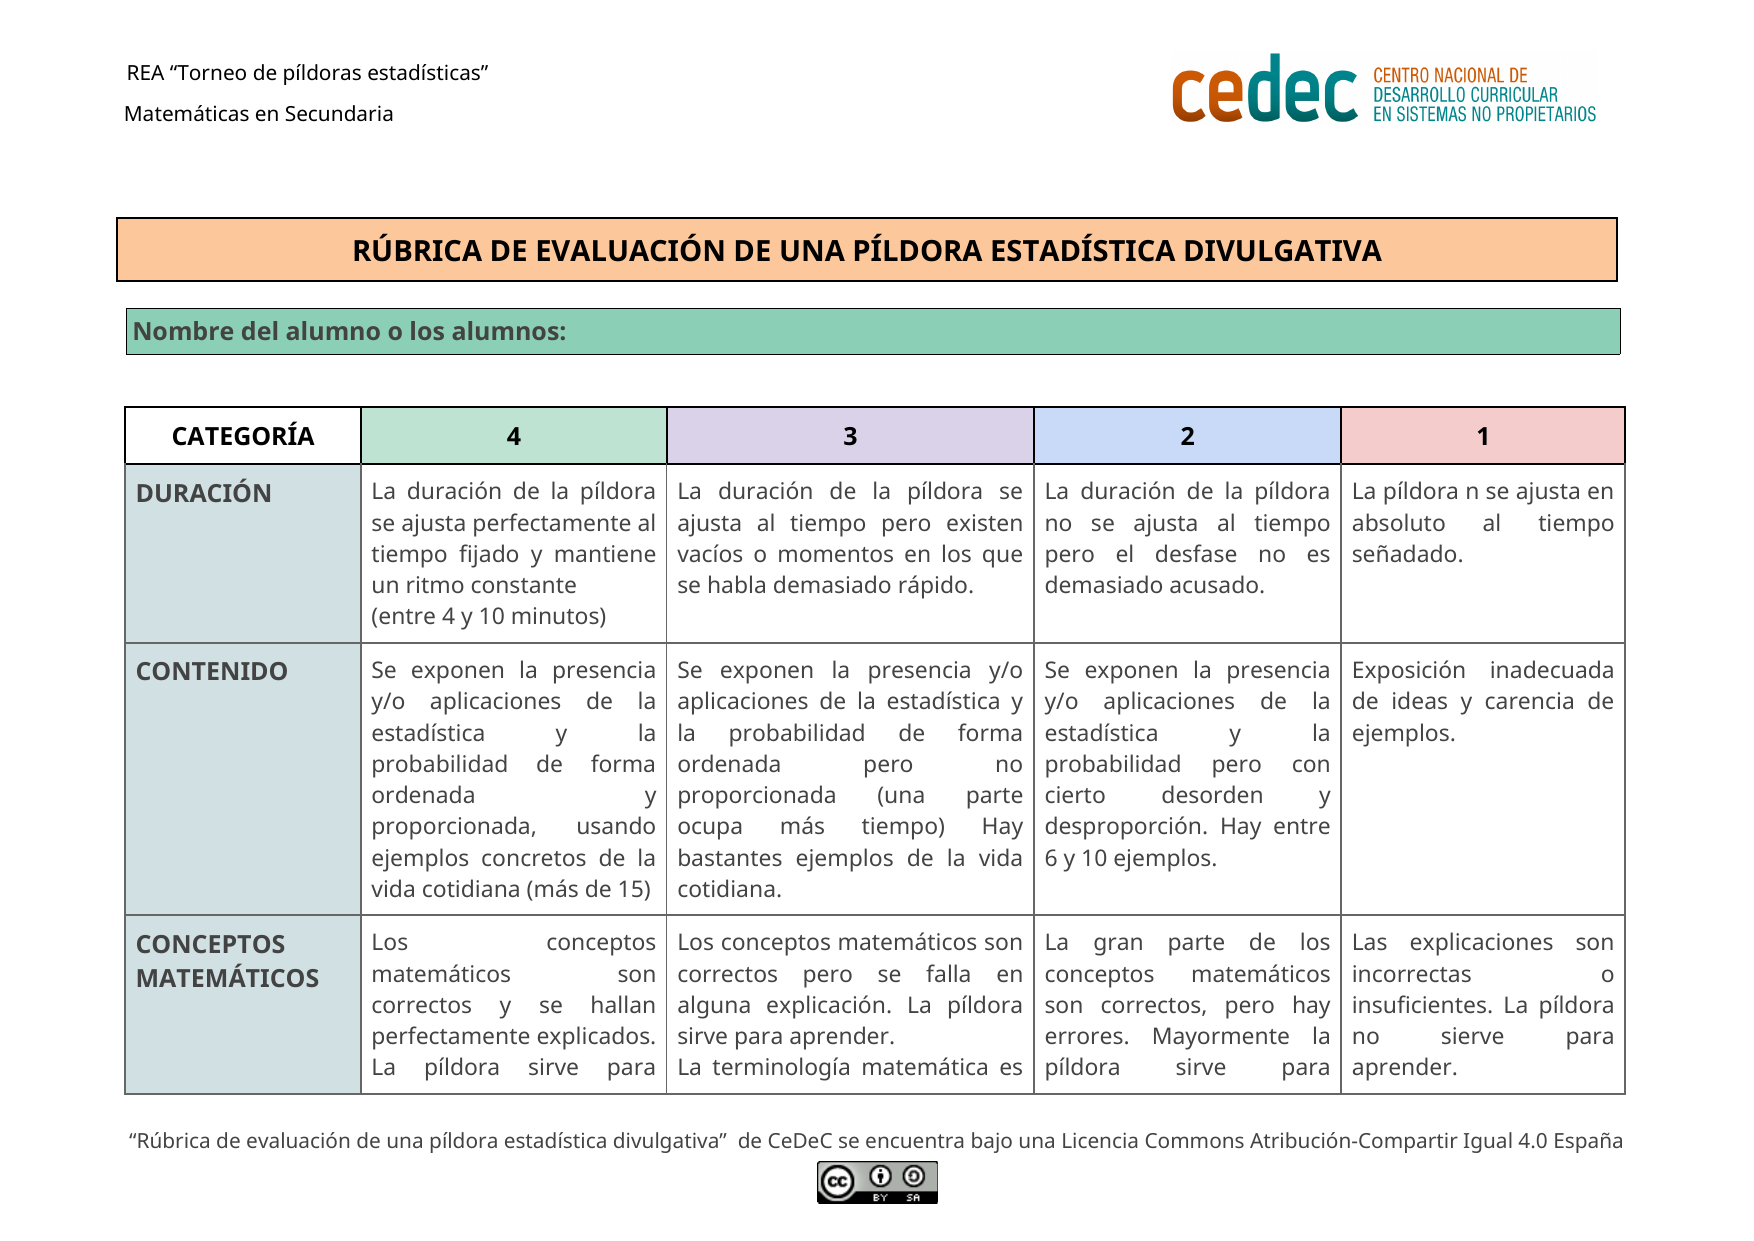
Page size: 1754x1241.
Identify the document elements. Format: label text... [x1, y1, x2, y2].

table_cell Exposición inadecuada de ideas y carencia de ejemplos. [1342, 644, 1624, 914]
table_cell La gran parte de los conceptos matemáticos son correctos, pero hay errores. Mayormente la píldora sirve para [1035, 916, 1340, 1093]
table_header Nombre del alumno o los alumnos: [127, 309, 1620, 354]
table_cell Las explicaciones son incorrectas o insuficientes. La píldora no sierve para aprender. [1342, 916, 1624, 1093]
table_cell La píldora n se ajusta en absoluto al tiempo señadado. [1342, 465, 1624, 642]
table_cell CONTENIDO [126, 644, 360, 914]
table_cell Se exponen la presencia y/o aplicaciones de la estadística y la probabilidad de forma ordenada pero no proporcionada (una parte ocupa más tiempo) Hay bastantes ejemplos de la vida cotidiana. [667, 644, 1033, 914]
table_cell La duración de la píldora no se ajusta al tiempo pero el desfase no es demasiado acusado. [1035, 465, 1340, 642]
table_header 3 [668, 408, 1033, 463]
table_header 4 [362, 408, 666, 463]
table_header 1 [1342, 408, 1624, 463]
table_cell La duración de la píldora se ajusta perfectamente al tiempo fijado y mantiene un ritmo constante (entre 4 y 10 minutos) [362, 465, 666, 642]
table_cell Los conceptos matemáticos son correctos pero se falla en alguna explicación. La píldora sirve para aprender. La terminología matemática es [667, 916, 1033, 1093]
table_cell DURACIÓN [126, 465, 360, 642]
table_cell Se exponen la presencia y/o aplicaciones de la estadística y la probabilidad de forma ordenada y proporcionada, usando ejemplos concretos de la vida cotidiana (más de 15) [362, 644, 666, 914]
table_cell Se exponen la presencia y/o aplicaciones de la estadística y la probabilidad pero con cierto desorden y desproporción. Hay entre 6 y 10 ejemplos. [1035, 644, 1340, 914]
picture [817, 1161, 938, 1204]
table_cell La duración de la píldora se ajusta al tiempo pero existen vacíos o momentos en los que se habla demasiado rápido. [667, 465, 1033, 642]
table_header RÚBRICA DE EVALUACIÓN DE UNA PÍLDORA ESTADÍSTICA DIVULGATIVA [118, 219, 1616, 280]
table_cell Los conceptos matemáticos son correctos y se hallan perfectamente explicados. La píldora sirve para [362, 916, 666, 1093]
table_header 2 [1035, 408, 1340, 463]
picture [1171, 50, 1598, 124]
table_header CATEGORÍA [126, 408, 360, 463]
table_cell CONCEPTOS MATEMÁTICOS [126, 916, 360, 1093]
